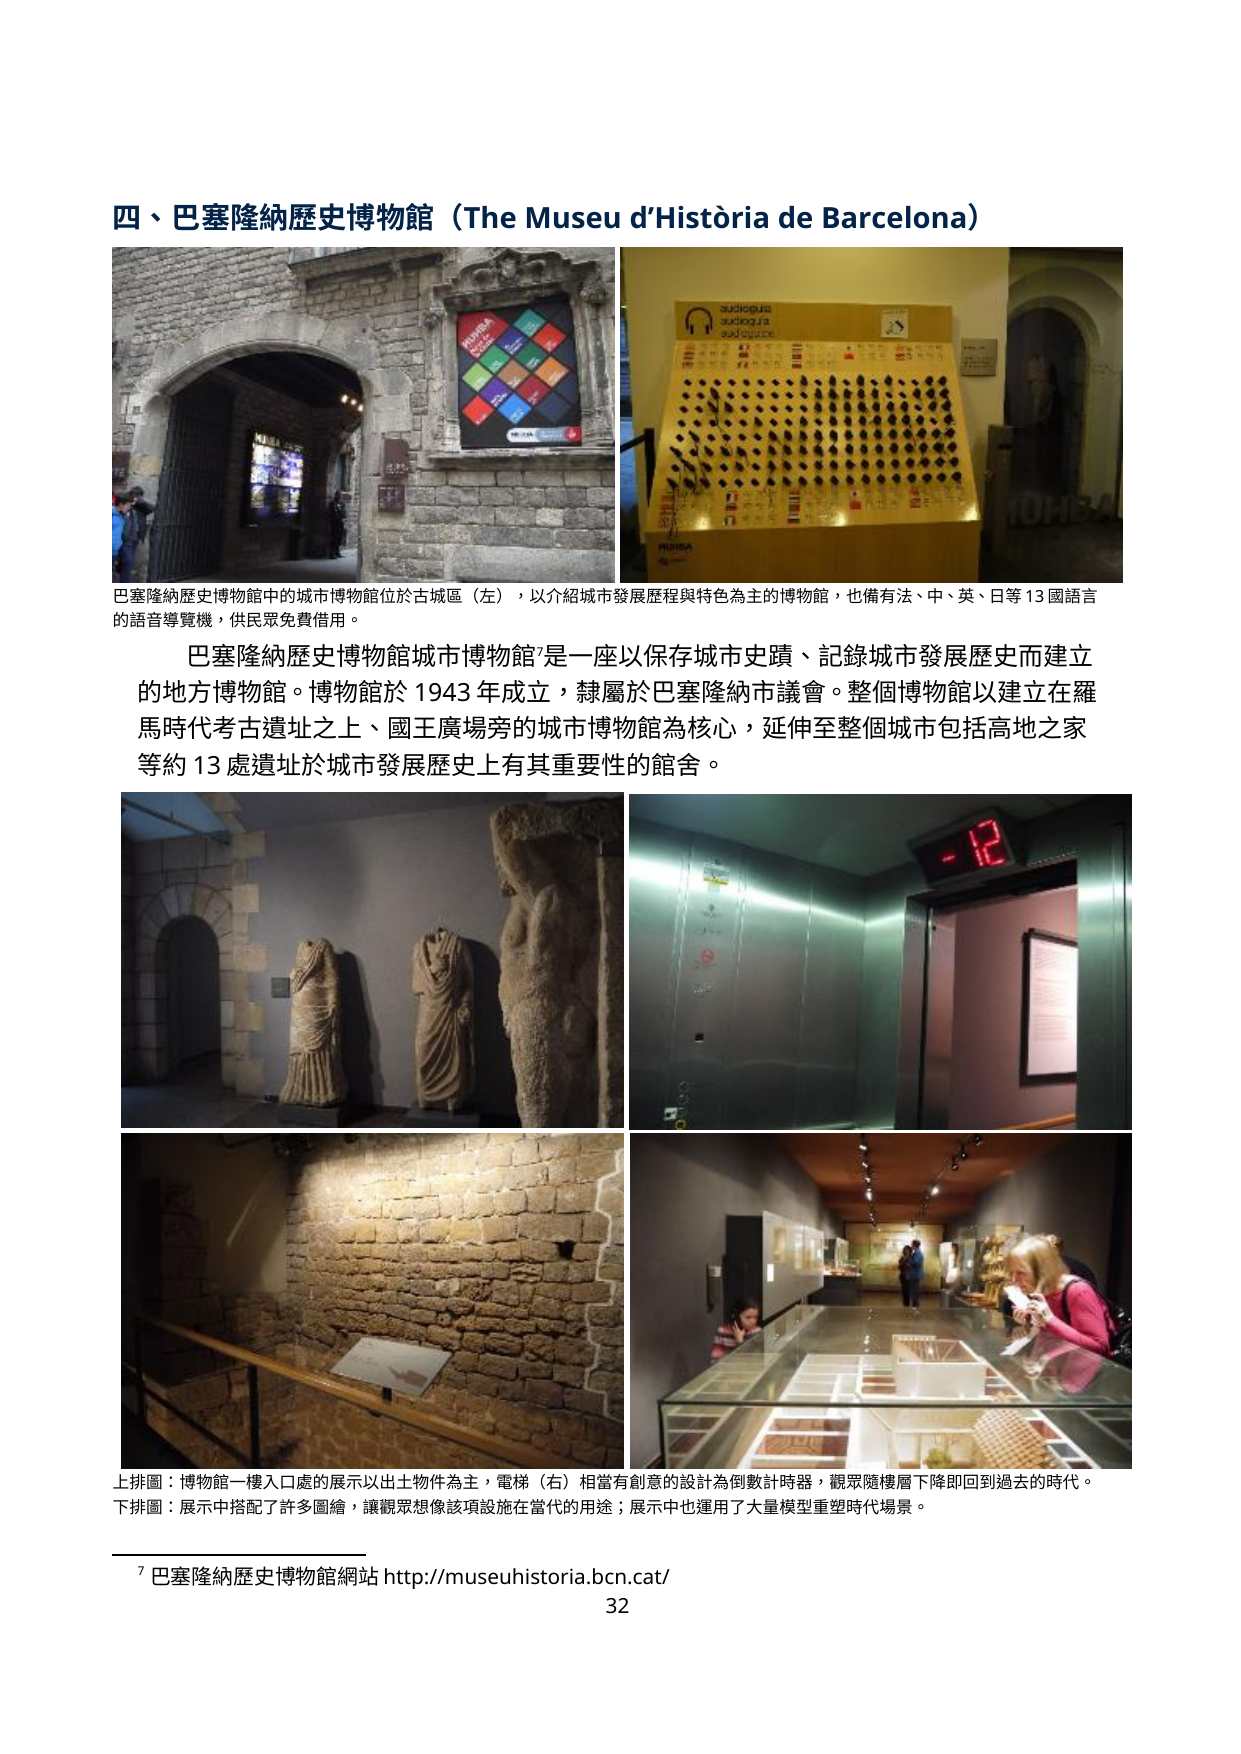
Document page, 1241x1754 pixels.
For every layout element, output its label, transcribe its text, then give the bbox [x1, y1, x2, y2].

picture [620, 247, 1123, 583]
text 巴塞隆納歷史博物館網站http://museuhistoria.bcn.cat/ [137, 1561, 1097, 1591]
text 巴塞隆納歷史博物館中的城市博物館位於古城區（左），以介紹城市發展歷程與特色為主的博物館，也備有法、中、英、日等13國語言的語音導覽機，供民眾免費借用。 [112, 269, 1097, 631]
picture [121, 792, 624, 1128]
text 下排圖：展示中搭配了許多圖繪，讓觀眾想像該項設施在當代的用途；展示中也運用了大量模型重塑時代場景。 [112, 1494, 1097, 1519]
picture [630, 1133, 1132, 1469]
picture [629, 794, 1132, 1130]
picture [112, 247, 615, 583]
text 上排圖：博物館一樓入口處的展示以出土物件為主，電梯（右）相當有創意的設計為倒數計時器，觀眾隨樓層下降即回到過去的時代。 [112, 781, 1097, 1494]
subtitle 巴塞隆納歷史博物館（The Museu d’Història de Barcelona） [112, 194, 1122, 237]
text 巴塞隆納歷史博物館城市博物館是一座以保存城市史蹟、記錄城市發展歷史而建立的地方博物館。博物館於1943年成立，隸屬於巴塞隆納市議會。整個博物館以建立在羅馬時代考古遺址之上、國王廣場旁的城市博物館為核心，延伸至整個城市包括高地之家等約13處遺址於城市發展歷史上有其重要性的館舍。 [137, 636, 1097, 781]
picture [121, 1133, 624, 1469]
